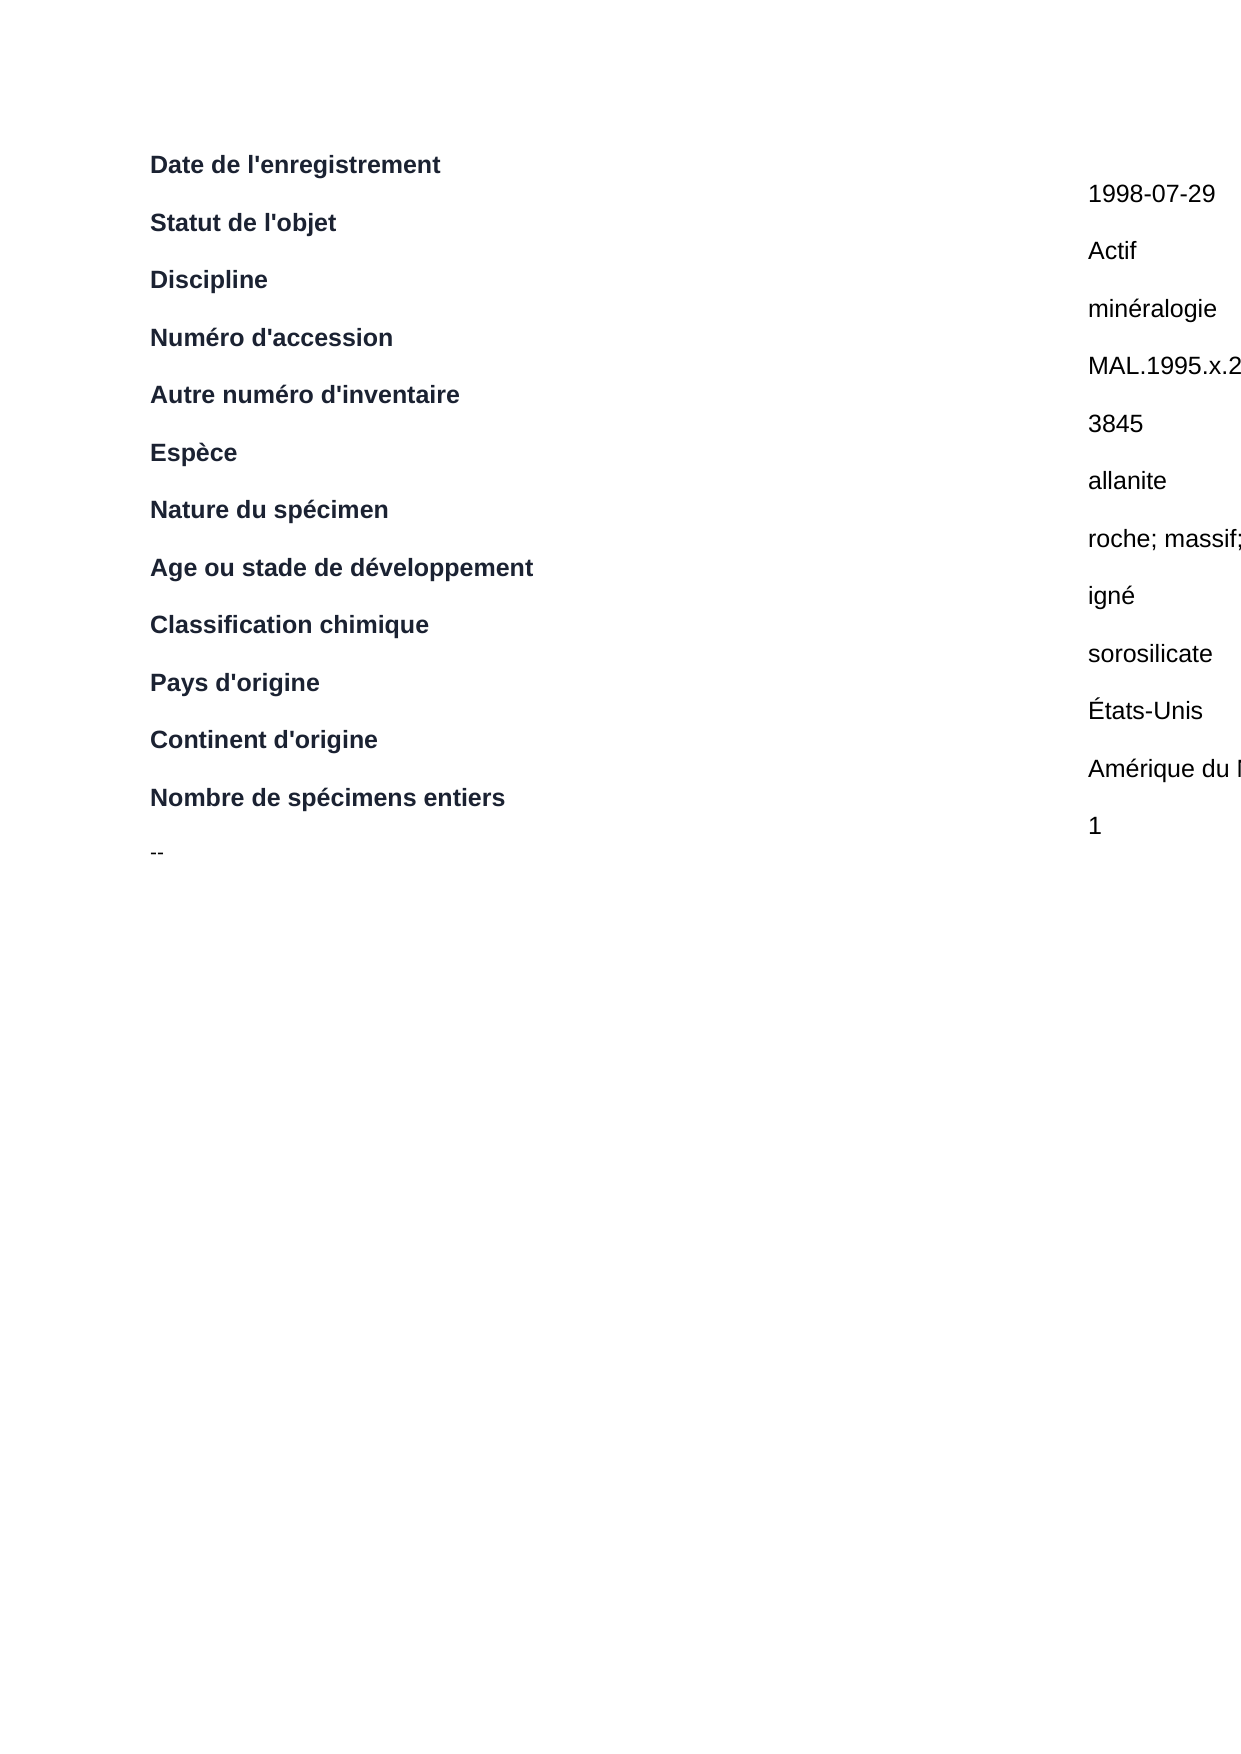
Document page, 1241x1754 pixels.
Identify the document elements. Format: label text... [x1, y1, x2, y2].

text igné [1088, 581, 1240, 610]
text Pays d'origine [150, 667, 1090, 696]
text allanite [1088, 466, 1240, 495]
text Nombre de spécimens entiers [150, 782, 1090, 811]
text -- [150, 840, 1090, 864]
text 1998-07-29 [1088, 179, 1240, 207]
text Actif [1088, 236, 1240, 265]
text sorosilicate [1088, 639, 1240, 667]
text Statut de l'objet [150, 207, 1090, 236]
text Numéro d'accession [150, 322, 1090, 351]
text Classification chimique [150, 610, 1090, 639]
text minéralogie [1088, 294, 1240, 322]
text 1 [1088, 811, 1240, 840]
text Espèce [150, 437, 1090, 466]
text Discipline [150, 265, 1090, 294]
text roche; massif; fibre [1088, 524, 1240, 552]
text États-Unis [1088, 696, 1240, 725]
text Continent d'origine [150, 725, 1090, 754]
text Autre numéro d'inventaire [150, 380, 1090, 409]
text Age ou stade de développement [150, 552, 1090, 581]
text Nature du spécimen [150, 495, 1090, 524]
text MAL.1995.x.2235 [1088, 351, 1240, 380]
text 3845 [1088, 409, 1240, 437]
text Amérique du Nord [1088, 754, 1240, 782]
text Date de l'enregistrement [150, 150, 1090, 179]
